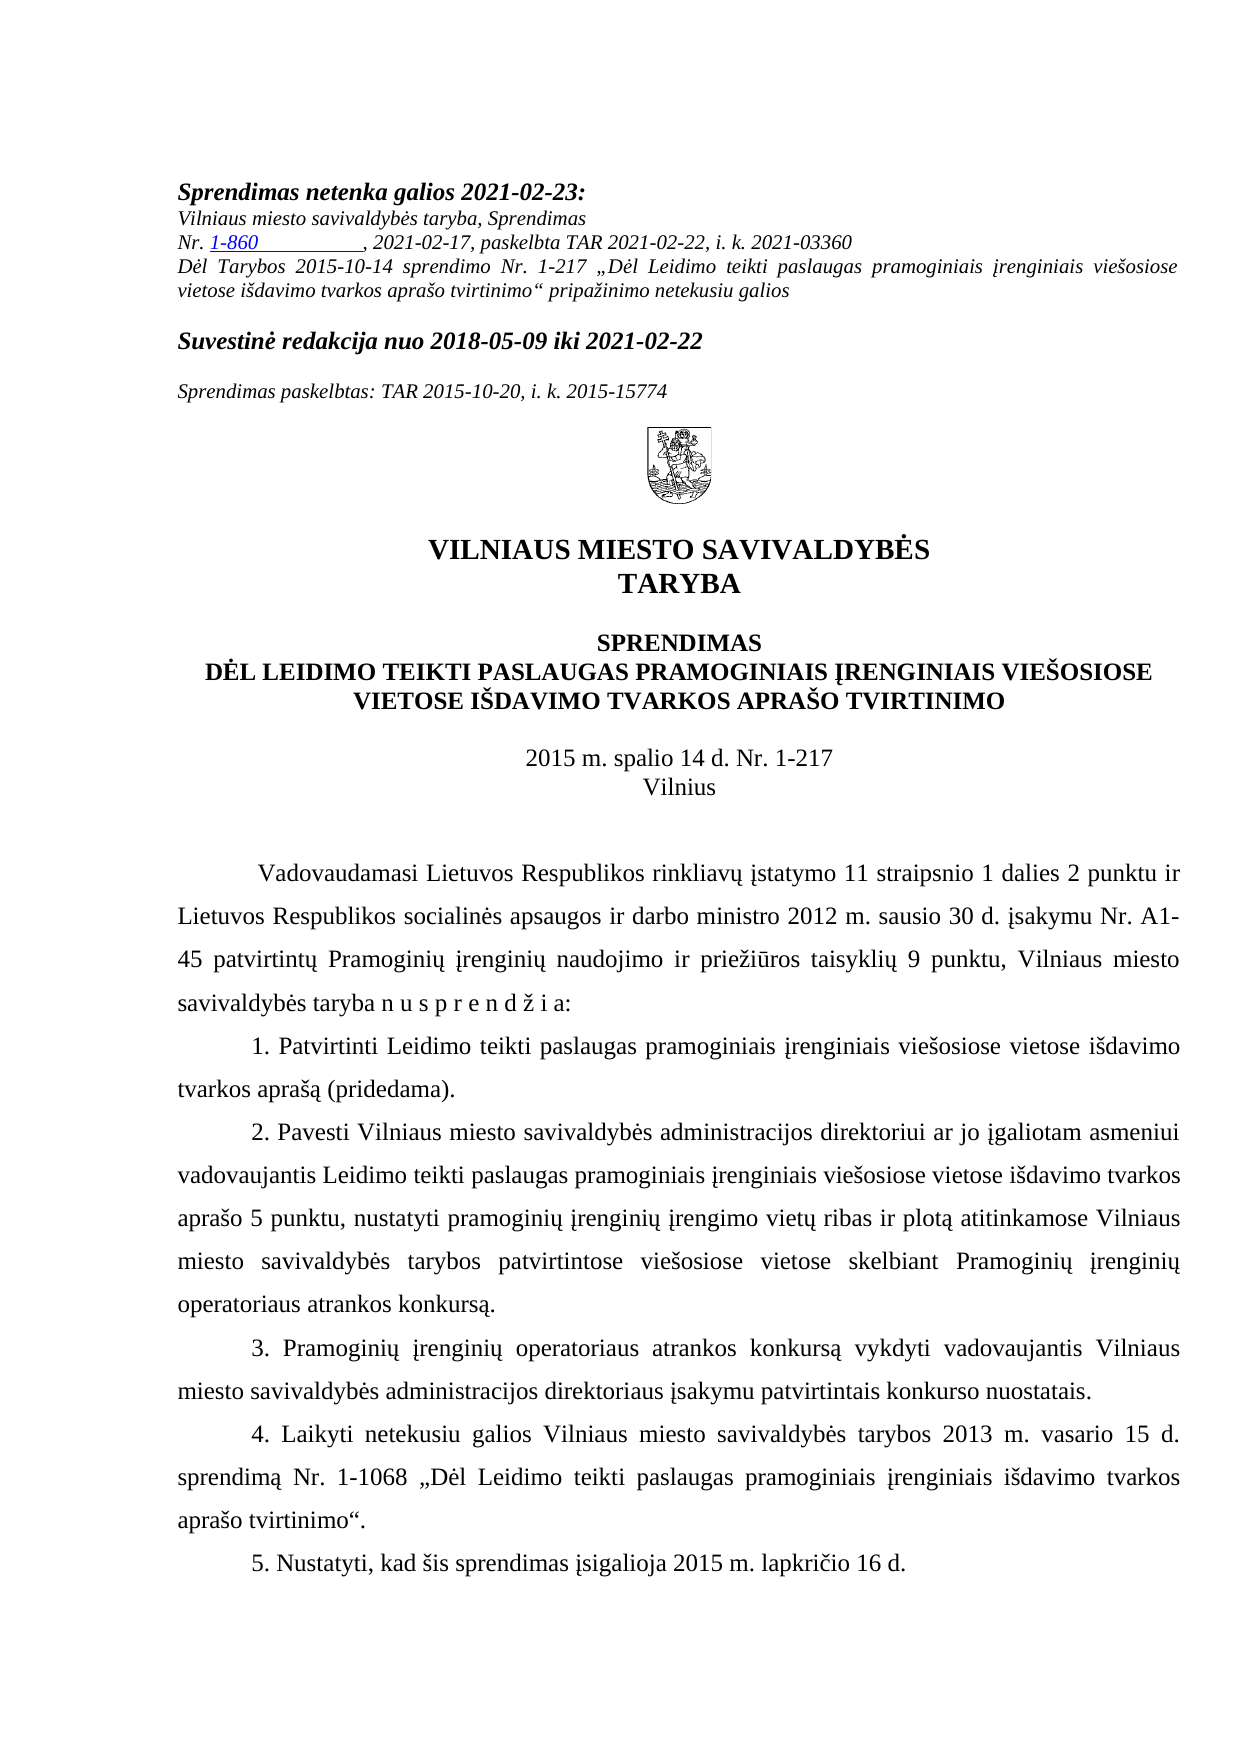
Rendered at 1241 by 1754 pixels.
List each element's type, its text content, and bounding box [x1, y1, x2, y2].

text 1. Patvirtinti Leidimo teikti paslaugas pramoginiais įrenginiais viešosiose vietose išdavimo tvarkos aprašą (pridedama). [177, 1031, 1181, 1103]
text VILNIAUS MIESTO SAVIVALDYBĖS [177, 532, 1181, 566]
text 5. Nustatyti, kad šis sprendimas įsigalioja 2015 m. lapkričio 16 d. [177, 1548, 1181, 1577]
text Vilniaus miesto savivaldybės taryba, Sprendimas [177, 206, 1181, 230]
text 2015 m. spalio 14 d. Nr. 1-217 [177, 743, 1181, 772]
text Sprendimas paskelbtas: TAR 2015-10-20, i. k. 2015-15774 [177, 379, 1181, 403]
text Suvestinė redakcija nuo 2018-05-09 iki 2021-02-22 [177, 326, 1181, 355]
text Dėl Tarybos 2015-10-14 sprendimo Nr. 1-217 „Dėl Leidimo teikti paslaugas pramoginiais įrenginiais viešosiose vietose išdavimo tvarkos aprašo tvirtinimo“ pripažinimo netekusiu galios [177, 254, 1181, 302]
text Sprendimas netenka galios 2021-02-23: [177, 177, 1181, 206]
text Vilnius [177, 772, 1181, 801]
text 4. Laikyti netekusiu galios Vilniaus miesto savivaldybės tarybos 2013 m. vasario 15 d. sprendimą Nr. 1-1068 „Dėl Leidimo teikti paslaugas pramoginiais įrenginiais išdavimo tvarkos aprašo tvirtinimo“. [177, 1419, 1181, 1534]
text 3. Pramoginių įrenginių operatoriaus atrankos konkursą vykdyti vadovaujantis Vilniaus miesto savivaldybės administracijos direktoriaus įsakymu patvirtintais konkurso nuostatais. [177, 1333, 1181, 1404]
text TARYBA [177, 566, 1181, 599]
text DĖL LEIDIMO TEIKTI PASLAUGAS PRAMOGINIAIS ĮRENGINIAIS VIEŠOSIOSE VIETOSE IŠDAVIMO TVARKOS APRAŠO TVIRTINIMO [177, 657, 1181, 714]
text Nr. 1-860 , 2021-02-17, paskelbta TAR 2021-02-22, i. k. 2021-03360 [177, 230, 1181, 254]
text 2. Pavesti Vilniaus miesto savivaldybės administracijos direktoriui ar jo įgaliotam asmeniui vadovaujantis Leidimo teikti paslaugas pramoginiais įrenginiais viešosiose vietose išdavimo tvarkos aprašo 5 punktu, nustatyti pramoginių įrenginių įrengimo vietų ribas ir plotą atitinkamose Vilniaus miesto savivaldybės tarybos patvirtintose viešosiose vietose skelbiant Pramoginių įrenginių operatoriaus atrankos konkursą. [177, 1117, 1181, 1318]
text Vadovaudamasi Lietuvos Respublikos rinkliavų įstatymo 11 straipsnio 1 dalies 2 punktu ir Lietuvos Respublikos socialinės apsaugos ir darbo ministro 2012 m. sausio 30 d. įsakymu Nr. A1-45 patvirtintų Pramoginių įrenginių naudojimo ir priežiūros taisyklių 9 punktu, Vilniaus miesto savivaldybės taryba n u s p r e n d ž i a: [177, 858, 1181, 1016]
text SPRENDIMAS [177, 628, 1181, 657]
